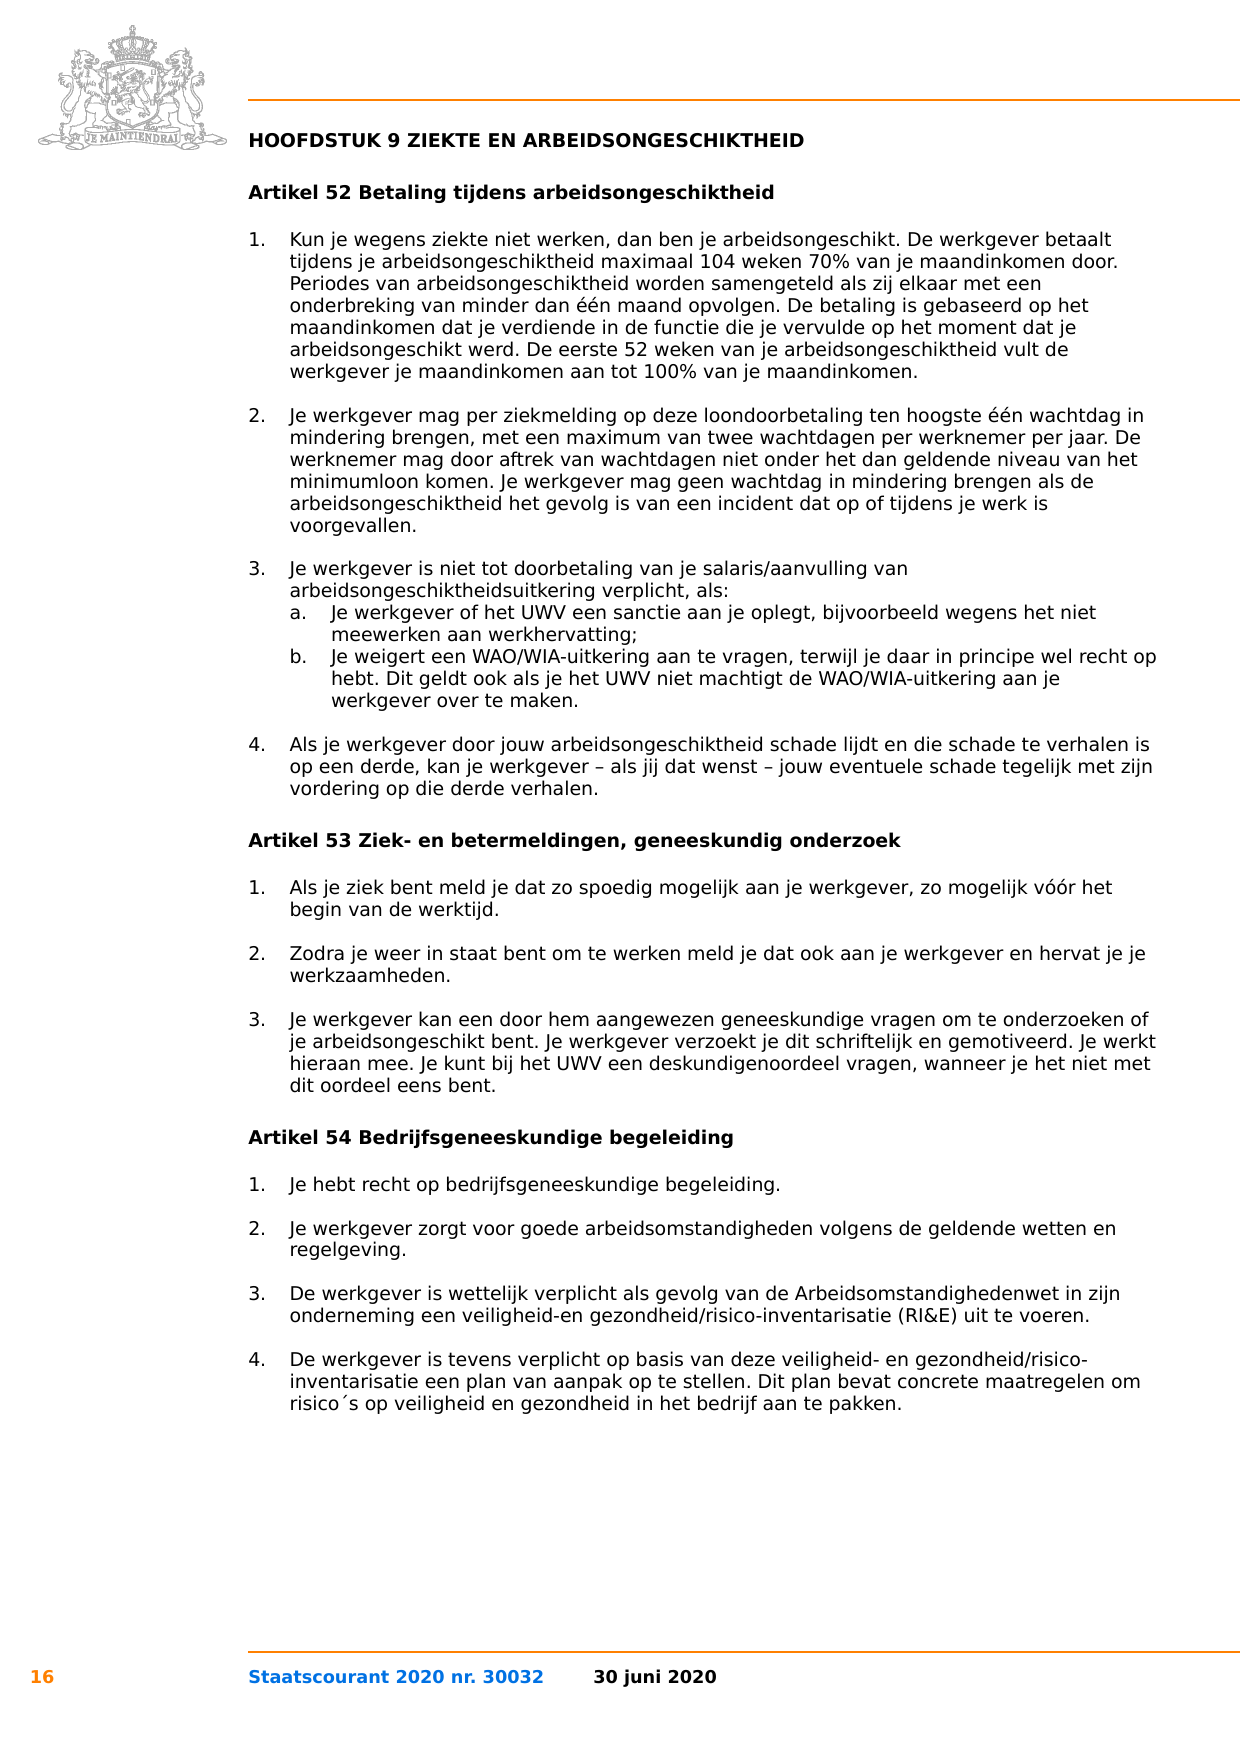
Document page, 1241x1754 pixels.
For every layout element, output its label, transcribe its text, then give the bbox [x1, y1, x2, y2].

text 1. Als je ziek bent meld je dat zo spoedig mogelijk aan je werkgever, zo mogelijk vóór het begin van de werktijd. [248, 877, 1163, 921]
text 3. Je werkgever is niet tot doorbetaling van je salaris/aanvulling van arbeidsongeschiktheidsuitkering verplicht, als: [248, 558, 1163, 602]
subtitle HOOFDSTUK 9 ZIEKTE EN ARBEIDSONGESCHIKTHEID [248, 130, 1163, 152]
text 4. Als je werkgever door jouw arbeidsongeschiktheid schade lijdt en die schade te verhalen is op een derde, kan je werkgever – als jij dat wenst – jouw eventuele schade tegelijk met zijn vordering op die derde verhalen. [248, 734, 1163, 800]
text 1. Je hebt recht op bedrijfsgeneeskundige begeleiding. [248, 1173, 1163, 1196]
subtitle Artikel 54 Bedrijfsgeneeskundige begeleiding [248, 1127, 1163, 1148]
text 3. Je werkgever kan een door hem aangewezen geneeskundige vragen om te onderzoeken of je arbeidsongeschikt bent. Je werkgever verzoekt je dit schriftelijk en gemotiveerd. Je werkt hieraan mee. Je kunt bij het UWV een deskundigenoordeel vragen, wanneer je het niet met dit oordeel eens bent. [248, 1009, 1163, 1097]
picture [38, 25, 227, 150]
text 2. Zodra je weer in staat bent om te werken meld je dat ook aan je werkgever en hervat je je werkzaamheden. [248, 943, 1163, 987]
text 1. Kun je wegens ziekte niet werken, dan ben je arbeidsongeschikt. De werkgever betaalt tijdens je arbeidsongeschiktheid maximaal 104 weken 70% van je maandinkomen door. Periodes van arbeidsongeschiktheid worden samengeteld als zij elkaar met een onderbreking van minder dan één maand opvolgen. De betaling is gebaseerd op het maandinkomen dat je verdiende in de functie die je vervulde op het moment dat je arbeidsongeschikt werd. De eerste 52 weken van je arbeidsongeschiktheid vult de werkgever je maandinkomen aan tot 100% van je maandinkomen. [248, 229, 1163, 383]
text 4. De werkgever is tevens verplicht op basis van deze veiligheid- en gezondheid/risico-inventarisatie een plan van aanpak op te stellen. Dit plan bevat concrete maatregelen om risico´s op veiligheid en gezondheid in het bedrijf aan te pakken. [248, 1349, 1163, 1415]
text 2. Je werkgever zorgt voor goede arbeidsomstandigheden volgens de geldende wetten en regelgeving. [248, 1217, 1163, 1261]
subtitle Artikel 53 Ziek- en betermeldingen, geneeskundig onderzoek [248, 830, 1163, 852]
subtitle Artikel 52 Betaling tijdens arbeidsongeschiktheid [248, 182, 1163, 204]
text a. Je werkgever of het UWV een sanctie aan je oplegt, bijvoorbeeld wegens het niet meewerken aan werkhervatting; [289, 602, 1163, 646]
text 3. De werkgever is wettelijk verplicht als gevolg van de Arbeidsomstandighedenwet in zijn onderneming een veiligheid-en gezondheid/risico-inventarisatie (RI&E) uit te voeren. [248, 1283, 1163, 1327]
text b. Je weigert een WAO/WIA-uitkering aan te vragen, terwijl je daar in principe wel recht op hebt. Dit geldt ook als je het UWV niet machtigt de WAO/WIA-uitkering aan je werkgever over te maken. [289, 646, 1163, 712]
text 2. Je werkgever mag per ziekmelding op deze loondoorbetaling ten hoogste één wachtdag in mindering brengen, met een maximum van twee wachtdagen per werknemer per jaar. De werknemer mag door aftrek van wachtdagen niet onder het dan geldende niveau van het minimumloon komen. Je werkgever mag geen wachtdag in mindering brengen als de arbeidsongeschiktheid het gevolg is van een incident dat op of tijdens je werk is voorgevallen. [248, 404, 1163, 536]
